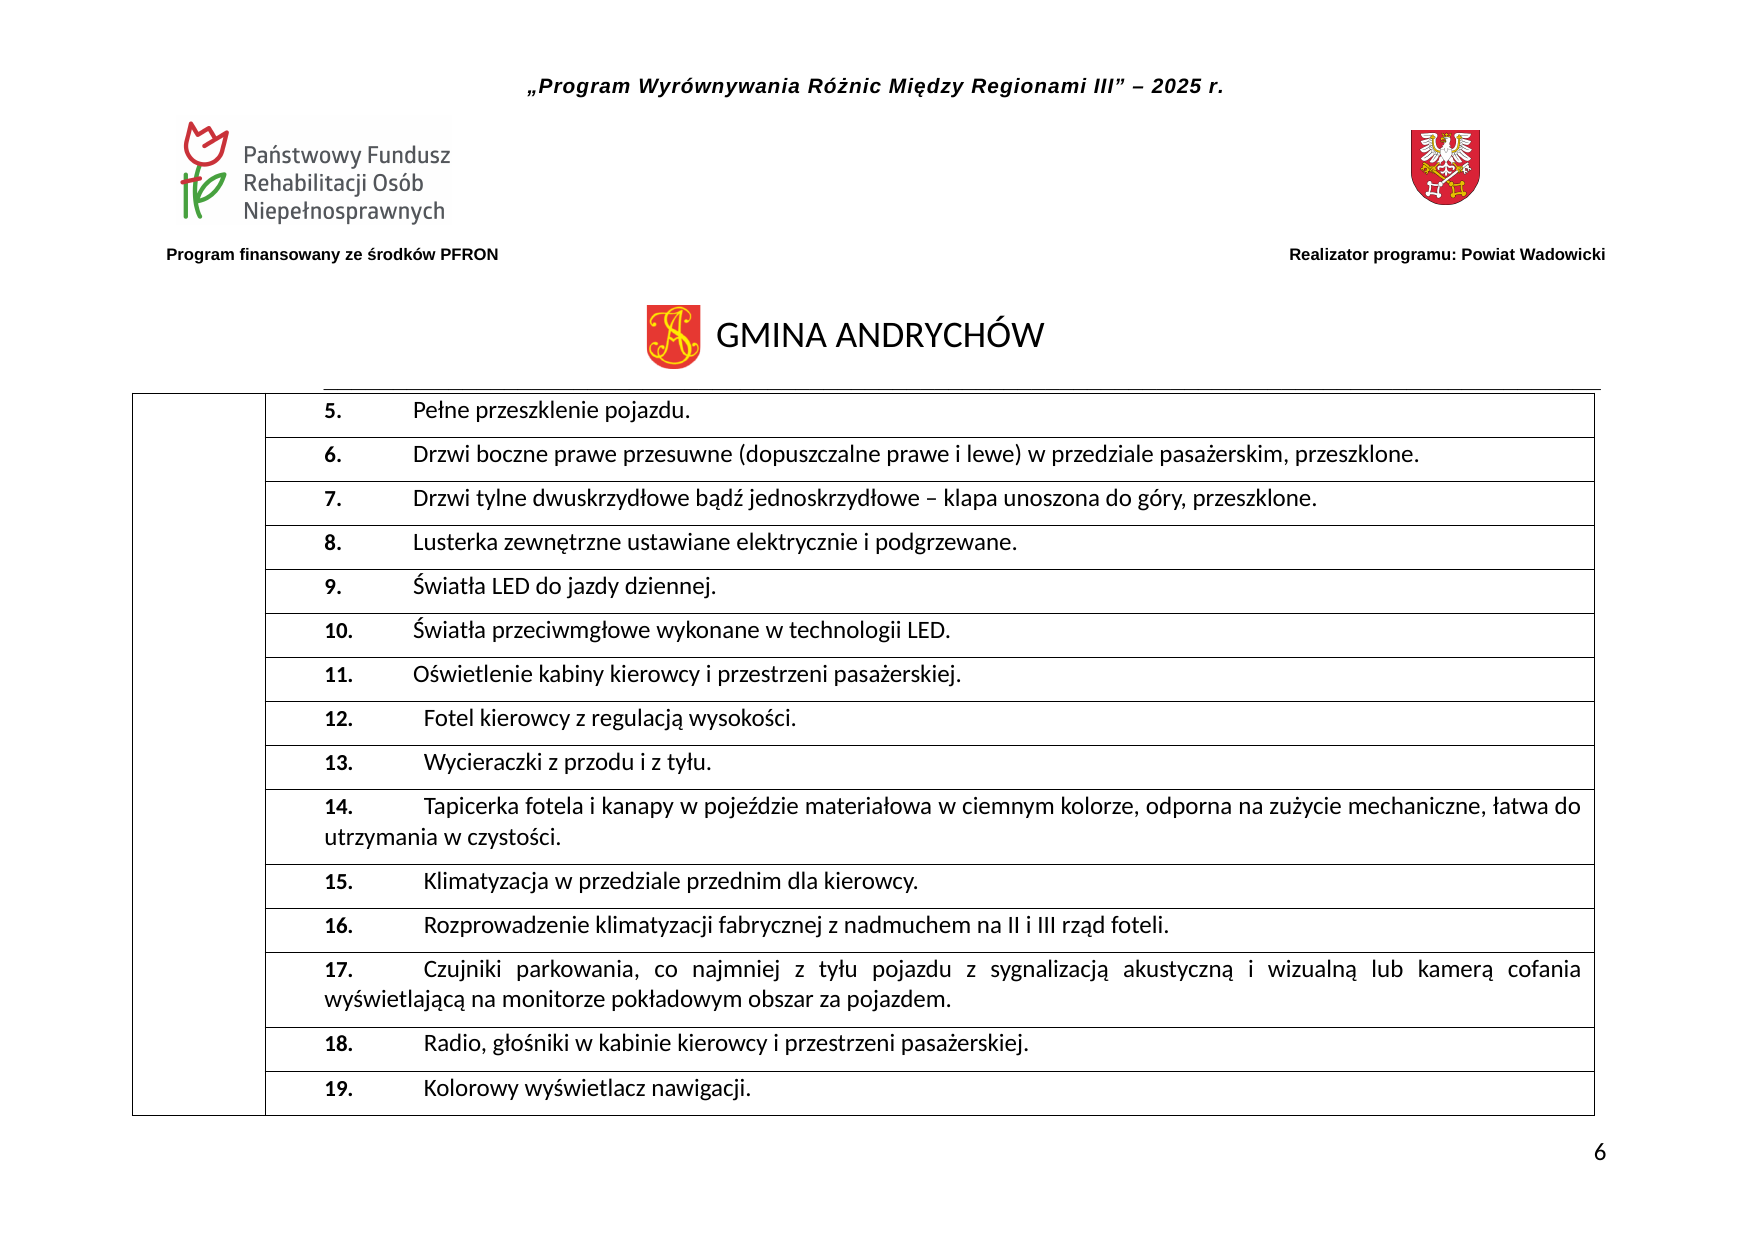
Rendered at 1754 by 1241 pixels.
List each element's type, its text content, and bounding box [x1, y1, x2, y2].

table_cell [1606, 657, 1613, 701]
table_cell [1606, 864, 1613, 908]
table_cell Lusterka zewnętrzne ustawiane elektrycznie i podgrzewane. [266, 526, 1594, 569]
table_cell [1606, 952, 1613, 1027]
table_cell [1606, 525, 1613, 569]
table_cell [1595, 1027, 1606, 1071]
table_cell [1606, 1071, 1613, 1115]
table_cell [1606, 393, 1613, 437]
table_cell [1606, 789, 1613, 864]
table_cell [1595, 701, 1606, 745]
table_cell [1595, 569, 1606, 613]
table_cell [1595, 437, 1606, 481]
table_cell Wycieraczki z przodu i z tyłu. [266, 746, 1594, 789]
table_cell [1595, 908, 1606, 952]
table_cell Światła przeciwmgłowe wykonane w technologii LED. [266, 614, 1594, 657]
table_cell Światła LED do jazdy dziennej. [266, 570, 1594, 613]
table_cell [1606, 481, 1613, 525]
table_cell [1606, 701, 1613, 745]
table_cell [1595, 393, 1606, 437]
table_cell Radio, głośniki w kabinie kierowcy i przestrzeni pasażerskiej. [266, 1028, 1594, 1071]
table_cell Rozprowadzenie klimatyzacji fabrycznej z nadmuchem na II i III rząd foteli. [266, 909, 1594, 952]
table_cell Fotel kierowcy z regulacją wysokości. [266, 702, 1594, 745]
table_cell [1595, 525, 1606, 569]
table_cell Klimatyzacja w przedziale przednim dla kierowcy. [266, 865, 1594, 908]
table_cell [1606, 1027, 1613, 1071]
table_cell [1595, 745, 1606, 789]
table_cell [1595, 657, 1606, 701]
table_cell [1595, 1071, 1606, 1115]
table_cell [1606, 908, 1613, 952]
table_cell [1606, 745, 1613, 789]
table_cell Drzwi tylne dwuskrzydłowe bądź jednoskrzydłowe – klapa unoszona do góry, przeszklone. [266, 482, 1594, 525]
table_cell Czujniki parkowania, co najmniej z tyłu pojazdu z sygnalizacją akustyczną i wizualną lub kamerą cofania wyświetlającą na monitorze pokładowym obszar za pojazdem. [266, 953, 1594, 1027]
table_cell [1606, 437, 1613, 481]
table_cell [1595, 789, 1606, 864]
table_cell Pełne przeszklenie pojazdu. [266, 394, 1594, 437]
table_cell [1595, 864, 1606, 908]
table_cell Kolorowy wyświetlacz nawigacji. [266, 1072, 1594, 1115]
table_cell Oświetlenie kabiny kierowcy i przestrzeni pasażerskiej. [266, 658, 1594, 701]
table_cell [133, 394, 265, 1115]
table_cell [1595, 613, 1606, 657]
table_cell Tapicerka fotela i kanapy w pojeździe materiałowa w ciemnym kolorze, odporna na zużycie mechaniczne, łatwa do utrzymania w czystości. [266, 790, 1594, 864]
table_cell [1606, 613, 1613, 657]
table_cell Drzwi boczne prawe przesuwne (dopuszczalne prawe i lewe) w przedziale pasażerskim, przeszklone. [266, 438, 1594, 481]
table_cell [1595, 952, 1606, 1027]
table_cell [1606, 569, 1613, 613]
table_cell [1595, 481, 1606, 525]
